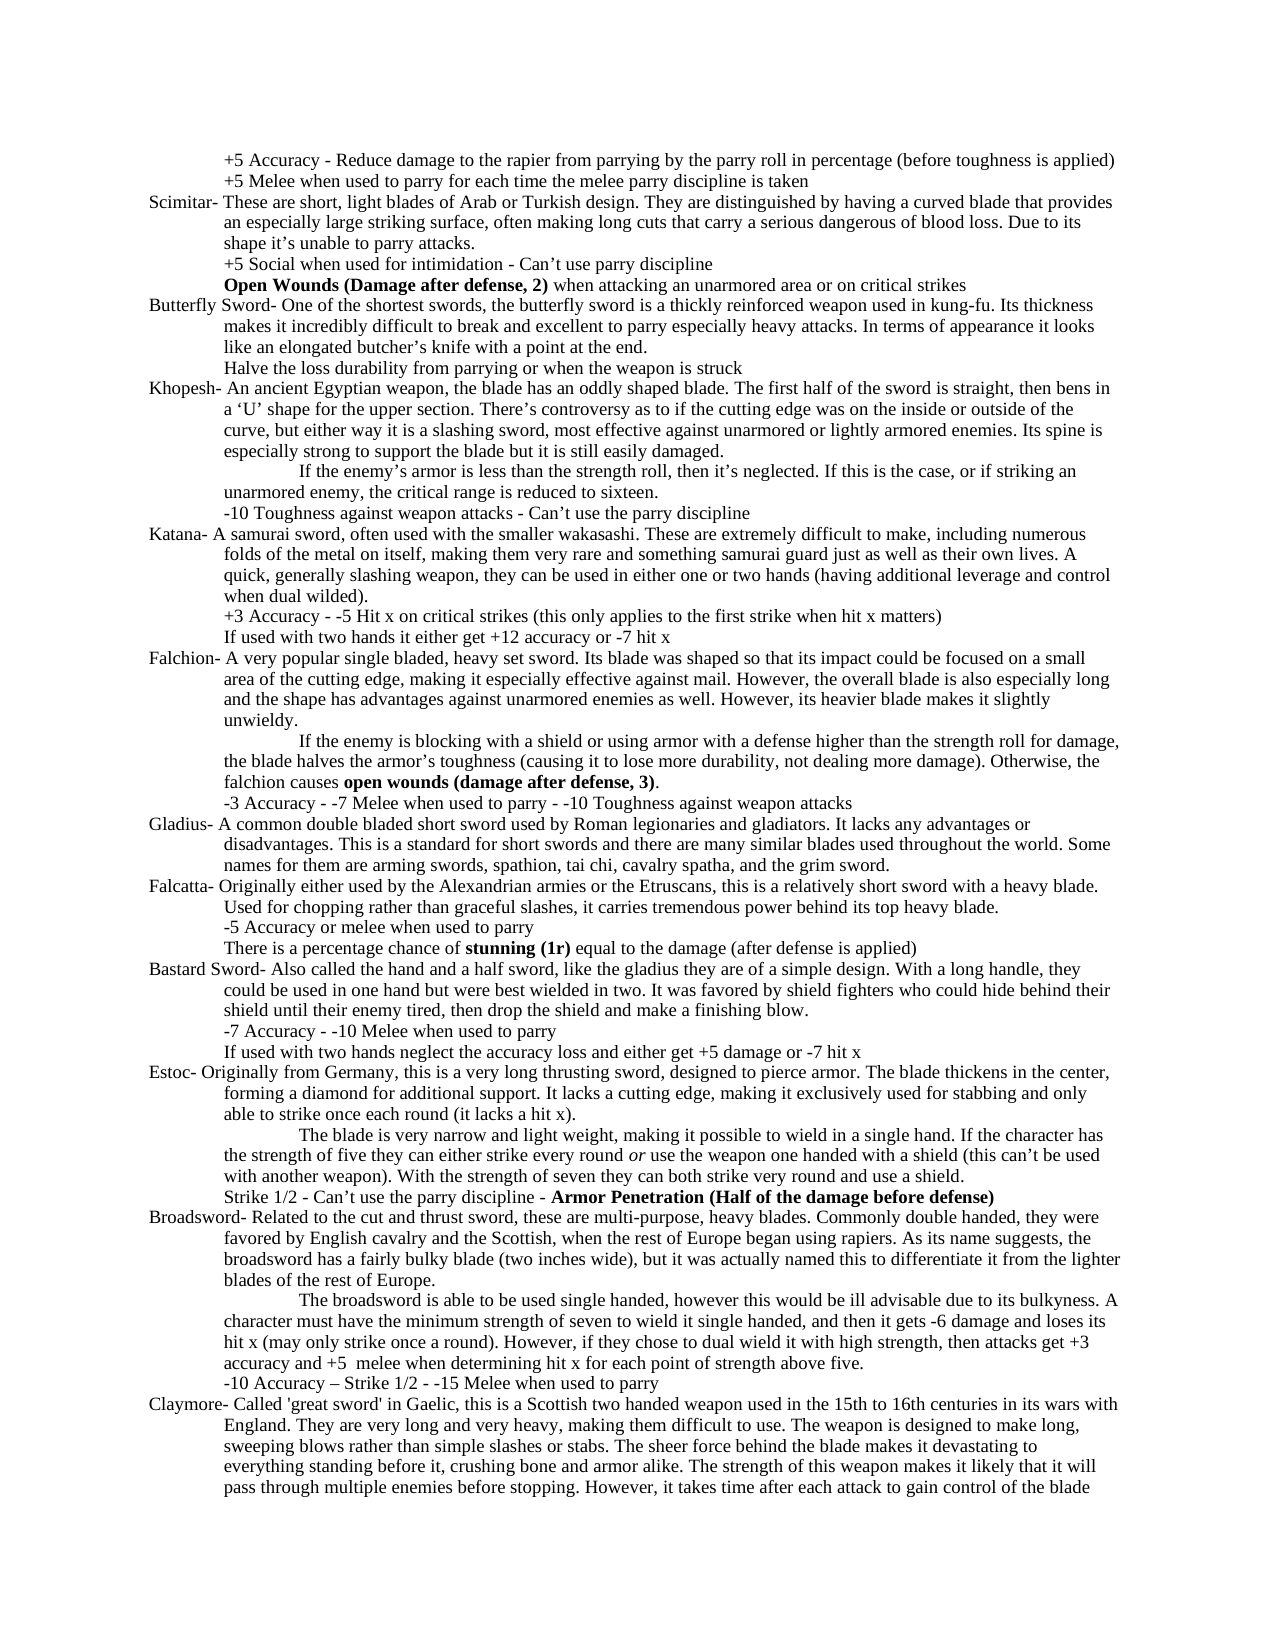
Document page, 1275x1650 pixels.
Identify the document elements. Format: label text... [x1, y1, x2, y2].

text Falcatta- Originally either used by the Alexandrian armies or the Etruscans, this is a relatively short sword with a heavy blade. Used for chopping rather than graceful slashes, it carries tremendous power behind its top heavy blade. [148, 876, 1122, 917]
text Claymore- Called 'great sword' in Gaelic, this is a Scottish two handed weapon used in the 15th to 16th centuries in its wars with England. They are very long and very heavy, making them difficult to use. The weapon is designed to make long, sweeping blows rather than simple slashes or stabs. The sheer force behind the blade makes it devastating to everything standing before it, crushing bone and armor alike. The strength of this weapon makes it likely that it will pass through multiple enemies before stopping. However, it takes time after each attack to gain control of the blade [148, 1394, 1122, 1497]
text -5 Accuracy or melee when used to parry [148, 917, 1122, 938]
text Katana- A samurai sword, often used with the smaller wakasashi. These are extremely difficult to make, including numerous folds of the metal on itself, making them very rare and something samurai guard just as well as their own lives. A quick, generally slashing weapon, they can be used in either one or two hands (having additional leverage and control when dual wilded). [148, 523, 1122, 606]
text +5 Social when used for intimidation - Can’t use parry discipline [148, 254, 1122, 274]
text Butterfly Sword- One of the shortest swords, the butterfly sword is a thickly reinforced weapon used in kung-fu. Its thickness makes it incredibly difficult to break and excellent to parry especially heavy attacks. In terms of appearance it looks like an elongated butcher’s knife with a point at the end. [148, 295, 1122, 357]
text Falchion- A very popular single bladed, heavy set sword. Its blade was shaped so that its impact could be focused on a small area of the cutting edge, making it especially effective against mail. However, the overall blade is also especially long and the shape has advantages against unarmored enemies as well. However, its heavier blade makes it slightly unwieldy. [148, 647, 1122, 730]
text There is a percentage chance of stunning (1r) equal to the damage (after defense is applied) [223, 938, 1122, 958]
text -10 Toughness against weapon attacks - Can’t use the parry discipline [148, 502, 1122, 523]
text +5 Melee when used to parry for each time the melee parry discipline is taken [148, 171, 1122, 191]
text Strike 1/2 - Can’t use the parry discipline - Armor Penetration (Half of the damage before defense) [148, 1186, 1122, 1207]
text Gladius- A common double bladed short sword used by Roman legionaries and gladiators. It lacks any advantages or disadvantages. This is a standard for short swords and there are many similar blades used throughout the world. Some names for them are arming swords, spathion, tai chi, cavalry spatha, and the grim sword. [148, 813, 1122, 876]
text Open Wounds (Damage after defense, 2) when attacking an unarmored area or on critical strikes [148, 274, 1122, 295]
text If used with two hands neglect the accuracy loss and either get +5 damage or -7 hit x [223, 1041, 1122, 1062]
text Halve the loss durability from parrying or when the weapon is struck [223, 357, 1122, 378]
text +3 Accuracy - -5 Hit x on critical strikes (this only applies to the first strike when hit x matters) [223, 606, 1122, 627]
text The blade is very narrow and light weight, making it possible to wield in a single hand. If the character has the strength of five they can either strike every round or use the weapon one handed with a shield (this can’t be used with another weapon). With the strength of seven they can both strike very round and use a shield. [148, 1124, 1122, 1186]
text If the enemy’s armor is less than the strength roll, then it’s neglected. If this is the case, or if striking an unarmored enemy, the critical range is reduced to sixteen. [223, 461, 1122, 502]
text If used with two hands it either get +12 accuracy or -7 hit x [148, 627, 1122, 647]
text +5 Accuracy - Reduce damage to the rapier from parrying by the parry roll in percentage (before toughness is applied) [223, 150, 1122, 171]
text The broadsword is able to be used single handed, however this would be ill advisable due to its bulkyness. A character must have the minimum strength of seven to wield it single handed, and then it gets -6 damage and loses its hit x (may only strike once a round). However, if they chose to dual wield it with high strength, then attacks get +3 accuracy and +5 melee when determining hit x for each point of strength above five. [148, 1290, 1122, 1373]
text Broadsword- Related to the cut and thrust sword, these are multi-purpose, heavy blades. Commonly double handed, they were favored by English cavalry and the Scottish, when the rest of Europe began using rapiers. As its name suggests, the broadsword has a fairly bulky blade (two inches wide), but it was actually named this to differentiate it from the lighter blades of the rest of Europe. [148, 1207, 1122, 1290]
text Estoc- Originally from Germany, this is a very long thrusting sword, designed to pierce armor. The blade thickens in the center, forming a diamond for additional support. It lacks a cutting edge, making it exclusively used for stabbing and only able to strike once each round (it lacks a hit x). [148, 1062, 1122, 1124]
text -10 Accuracy – Strike 1/2 - -15 Melee when used to parry [148, 1373, 1122, 1394]
text Scimitar- These are short, light blades of Arab or Turkish design. They are distinguished by having a curved blade that provides an especially large striking surface, often making long cuts that carry a serious dangerous of blood loss. Due to its shape it’s unable to parry attacks. [148, 191, 1122, 254]
text Khopesh- An ancient Egyptian weapon, the blade has an oddly shaped blade. The first half of the sword is straight, then bens in a ‘U’ shape for the upper section. There’s controversy as to if the cutting edge was on the inside or outside of the curve, but either way it is a slashing sword, most effective against unarmored or lightly armored enemies. Its spine is especially strong to support the blade but it is still easily damaged. [148, 378, 1122, 461]
text -7 Accuracy - -10 Melee when used to parry [148, 1021, 1122, 1041]
text -3 Accuracy - -7 Melee when used to parry - -10 Toughness against weapon attacks [223, 793, 1122, 813]
text Bastard Sword- Also called the hand and a half sword, like the gladius they are of a simple design. With a long handle, they could be used in one hand but were best wielded in two. It was favored by shield fighters who could hide behind their shield until their enemy tired, then drop the shield and make a finishing blow. [148, 958, 1122, 1021]
text If the enemy is blocking with a shield or using armor with a defense higher than the strength roll for damage, the blade halves the armor’s toughness (causing it to lose more durability, not dealing more damage). Otherwise, the falchion causes open wounds (damage after defense, 3). [148, 730, 1122, 793]
